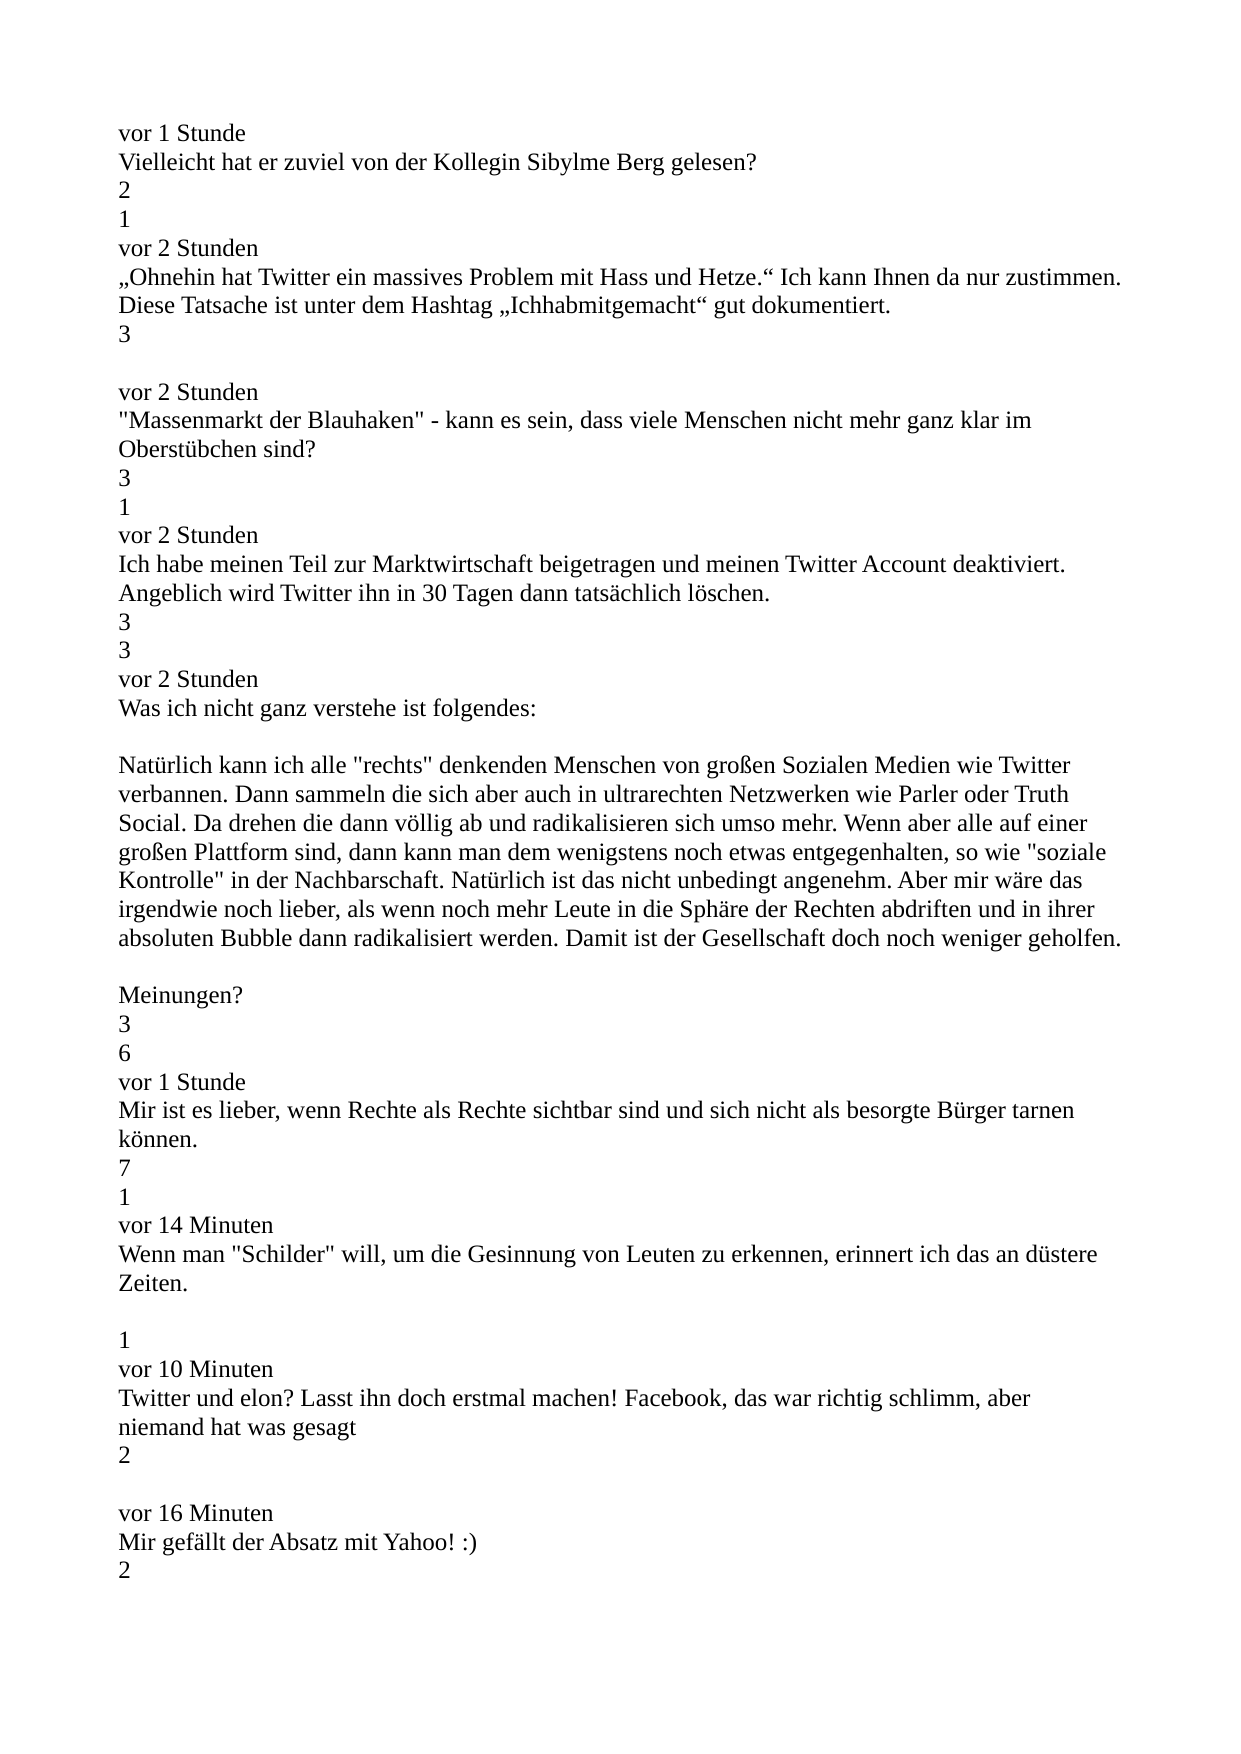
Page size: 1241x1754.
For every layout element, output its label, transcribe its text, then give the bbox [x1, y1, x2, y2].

text vor 1 Stunde [118, 1067, 1122, 1096]
text Ich habe meinen Teil zur Marktwirtschaft beigetragen und meinen Twitter Account deaktiviert. Angeblich wird Twitter ihn in 30 Tagen dann tatsächlich löschen. [118, 549, 1122, 607]
text Natürlich kann ich alle "rechts" denkenden Menschen von großen Sozialen Medien wie Twitter verbannen. Dann sammeln die sich aber auch in ultrarechten Netzwerken wie Parler oder Truth Social. Da drehen die dann völlig ab und radikalisieren sich umso mehr. Wenn aber alle auf einer großen Plattform sind, dann kann man dem wenigstens noch etwas entgegenhalten, so wie "soziale Kontrolle" in der Nachbarschaft. Natürlich ist das nicht unbedingt angenehm. Aber mir wäre das irgendwie noch lieber, als wenn noch mehr Leute in die Sphäre der Rechten abdriften und in ihrer absoluten Bubble dann radikalisiert werden. Damit ist der Gesellschaft doch noch weniger geholfen. [118, 751, 1122, 952]
text 7 [118, 1153, 1122, 1182]
text 2 [118, 176, 1122, 204]
text 3 [118, 636, 1122, 664]
text 6 [118, 1038, 1122, 1067]
text „Ohnehin hat Twitter ein massives Problem mit Hass und Hetze.“ Ich kann Ihnen da nur zustimmen. Diese Tatsache ist unter dem Hashtag „Ichhabmitgemacht“ gut dokumentiert. [118, 262, 1122, 319]
text 2 [118, 1556, 1122, 1584]
text 2 [118, 1441, 1122, 1469]
text vor 2 Stunden [118, 521, 1122, 549]
text Vielleicht hat er zuviel von der Kollegin Sibylme Berg gelesen? [118, 147, 1122, 176]
text vor 1 Stunde [118, 118, 1122, 147]
text 3 [118, 319, 1122, 348]
text Wenn man "Schilder" will, um die Gesinnung von Leuten zu erkennen, erinnert ich das an düstere Zeiten. [118, 1239, 1122, 1297]
text vor 14 Minuten [118, 1211, 1122, 1239]
text 1 [118, 1182, 1122, 1211]
text vor 2 Stunden [118, 664, 1122, 693]
text 1 [118, 1326, 1122, 1354]
text 3 [118, 1009, 1122, 1038]
text 1 [118, 204, 1122, 233]
text "Massenmarkt der Blauhaken" - kann es sein, dass viele Menschen nicht mehr ganz klar im Oberstübchen sind? [118, 406, 1122, 463]
text 3 [118, 463, 1122, 492]
text vor 16 Minuten [118, 1498, 1122, 1527]
text Was ich nicht ganz verstehe ist folgendes: [118, 693, 1122, 722]
text Mir gefällt der Absatz mit Yahoo! :) [118, 1527, 1122, 1556]
text Mir ist es lieber, wenn Rechte als Rechte sichtbar sind und sich nicht als besorgte Bürger tarnen können. [118, 1096, 1122, 1153]
text Twitter und elon? Lasst ihn doch erstmal machen! Facebook, das war richtig schlimm, aber niemand hat was gesagt [118, 1383, 1122, 1441]
text vor 10 Minuten [118, 1354, 1122, 1383]
text 3 [118, 607, 1122, 636]
text Meinungen? [118, 981, 1122, 1009]
text vor 2 Stunden [118, 377, 1122, 406]
text vor 2 Stunden [118, 233, 1122, 262]
text 1 [118, 492, 1122, 521]
